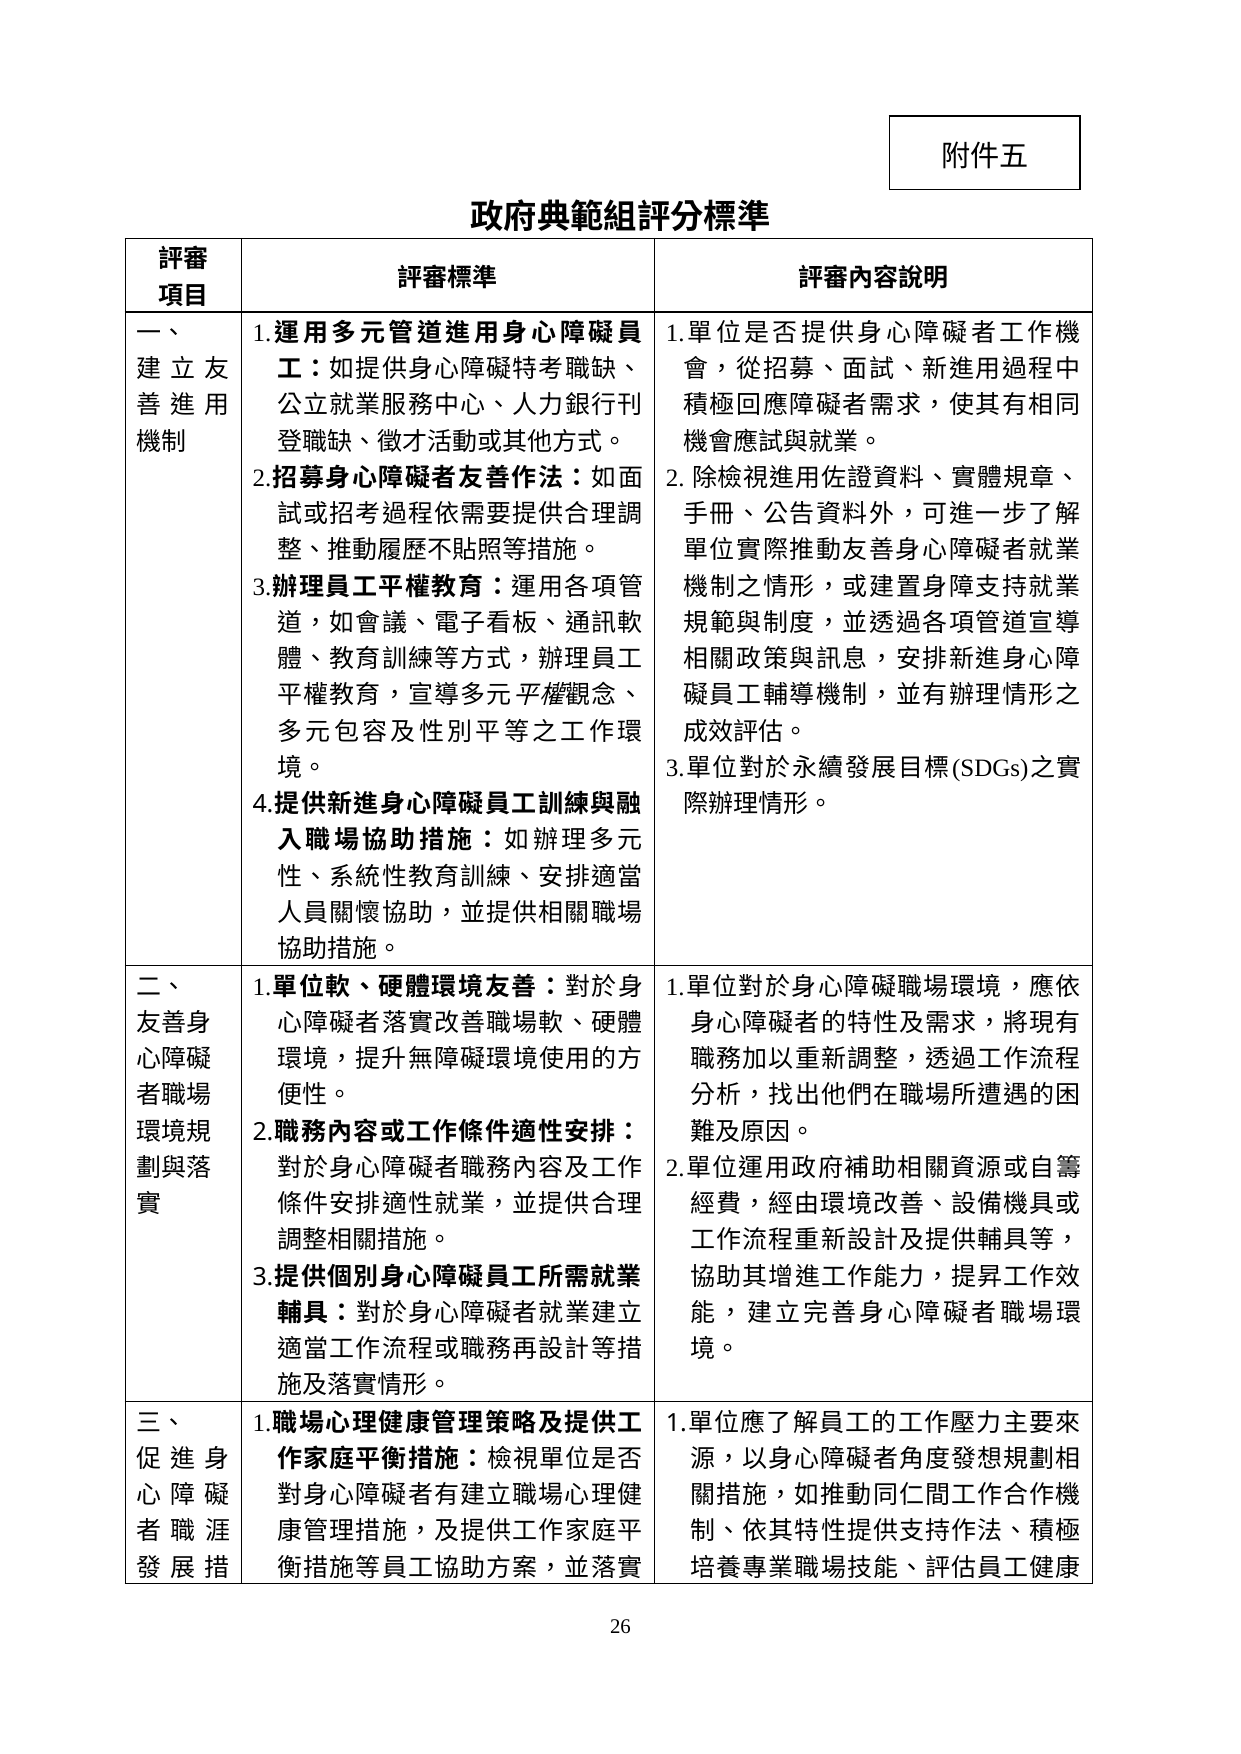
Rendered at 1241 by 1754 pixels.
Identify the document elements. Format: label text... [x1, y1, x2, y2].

table_header 評審標準 [242, 239, 654, 311]
text 附件五 [905, 124, 1064, 176]
table_cell 1.職場心理健康管理策略及提供工作家庭平衡措施：檢視單位是否對身心障礙者有建立職場心理健康管理措施，及提供工作家庭平衡措施等員工協助方案，並落實 [242, 1402, 654, 1583]
table_header 評審內容說明 [655, 239, 1092, 311]
table_cell 1.單位對於身心障礙職場環境，應依身心障礙者的特性及需求，將現有職務加以重新調整，透過工作流程分析，找出他們在職場所遭遇的困難及原因。 2.單位運用政府補助相關資源或自籌經費，經由環境改善、設備機具或工作流程重新設計及提供輔具等，協助其增進工作能力，提昇工作效能，建立完善身心障礙者職場環境。 [655, 966, 1092, 1401]
text 政府典範組評分標準 [148, 116, 1093, 238]
table_cell 1.單位軟、硬體環境友善：對於身心障礙者落實改善職場軟、硬體環境，提升無障礙環境使用的方便性。 2.職務內容或工作條件適性安排：對於身心障礙者職務內容及工作條件安排適性就業，並提供合理調整相關措施。 3.提供個別身心障礙員工所需就業輔具：對於身心障礙者就業建立適當工作流程或職務再設計等措施及落實情形。 [242, 966, 654, 1401]
table_cell 一、 建立友善進用機制 [126, 313, 241, 965]
table_header 評審 項目 [126, 239, 241, 311]
table_cell 三、 促進身心障礙者職涯發展措 [126, 1402, 241, 1583]
table_cell 1.單位是否提供身心障礙者工作機會，從招募、面試、新進用過程中積極回應障礙者需求，使其有相同機會應試與就業。 2. 除檢視進用佐證資料、實體規章、手冊、公告資料外，可進一步了解單位實際推動友善身心障礙者就業機制之情形，或建置身障支持就業規範與制度，並透過各項管道宣導相關政策與訊息，安排新進身心障礙員工輔導機制，並有辦理情形之成效評估。 3.單位對於永續發展目標(SDGs)之實際辦理情形。 [655, 313, 1092, 965]
table_cell 1.運用多元管道進用身心障礙員工：如提供身心障礙特考職缺、公立就業服務中心、人力銀行刊登職缺、徵才活動或其他方式。 2.招募身心障礙者友善作法：如面試或招考過程依需要提供合理調整、推動履歷不貼照等措施。 3.辦理員工平權教育：運用各項管道，如會議、電子看板、通訊軟體、教育訓練等方式，辦理員工平權教育，宣導多元平權觀念、多元包容及性別平等之工作環境。 4.提供新進身心障礙員工訓練與融入職場協助措施：如辦理多元性、系統性教育訓練、安排適當人員關懷協助，並提供相關職場協助措施。 [242, 313, 654, 965]
table_cell 二、 友善身心障礙者職場環境規劃與落實 [126, 966, 241, 1401]
table_cell 1.單位應了解員工的工作壓力主要來源，以身心障礙者角度發想規劃相關措施，如推動同仁間工作合作機制、依其特性提供支持作法、積極培養專業職場技能、評估員工健康 [655, 1402, 1092, 1583]
